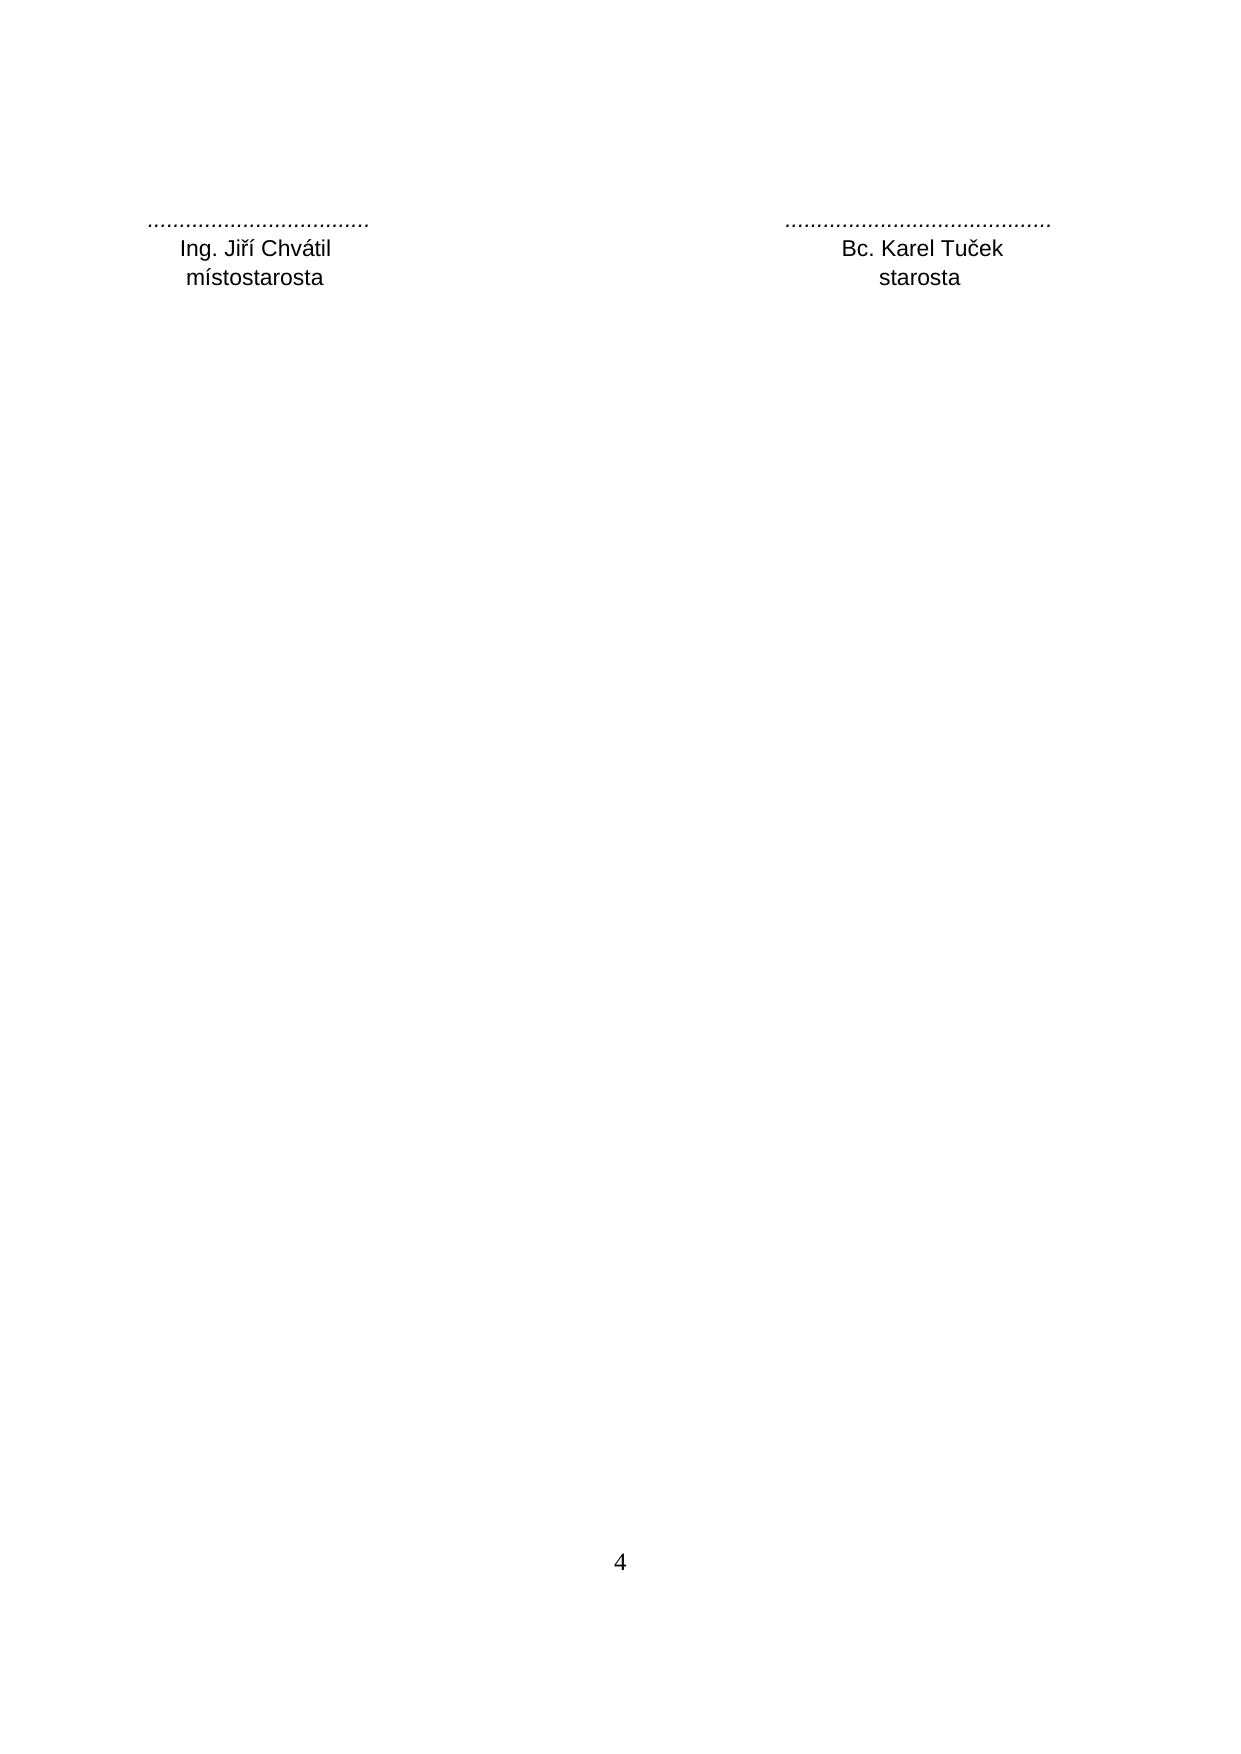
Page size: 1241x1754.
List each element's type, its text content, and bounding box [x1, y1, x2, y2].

text ................................... .......................................... [148, 206, 1092, 232]
text Ing. Jiří Chvátil Bc. Karel Tuček [148, 234, 1092, 261]
text místostarosta starosta [148, 263, 1092, 290]
